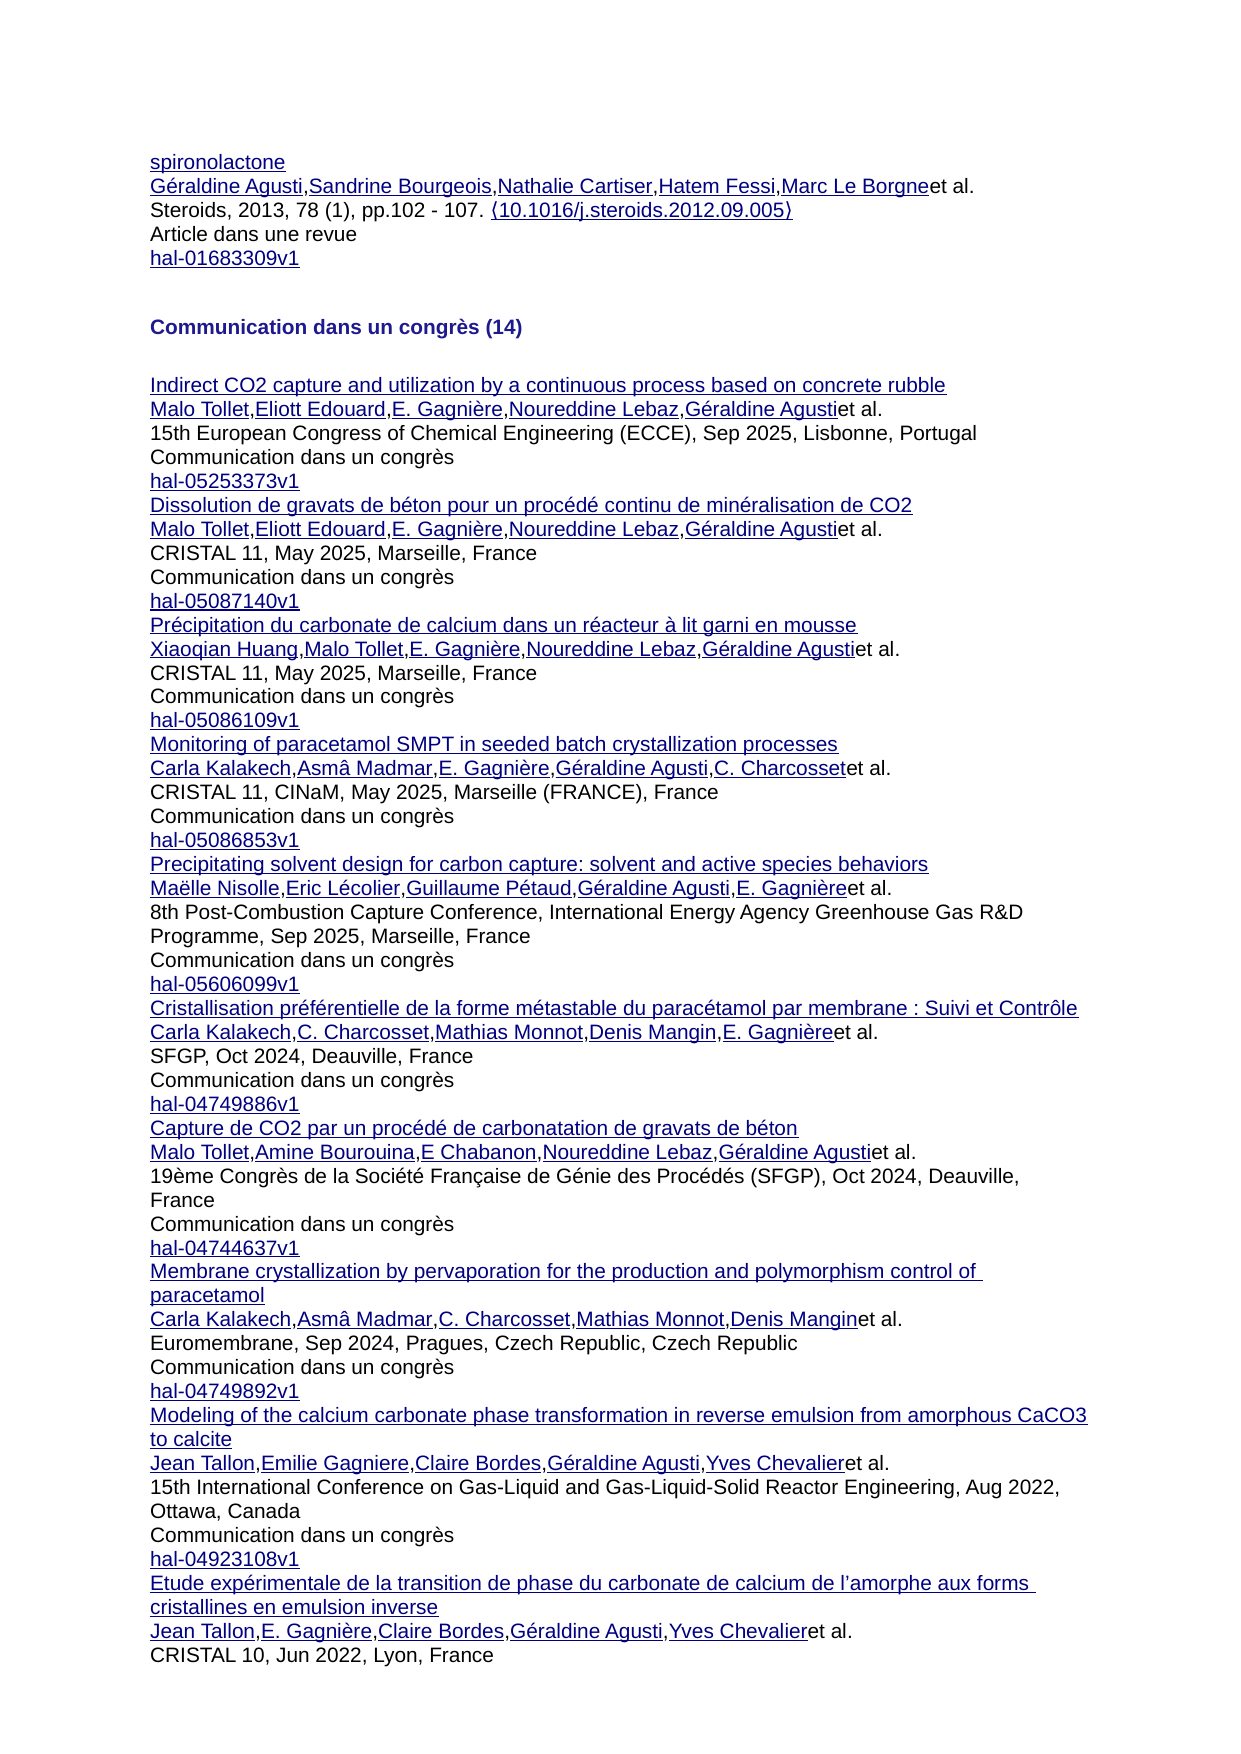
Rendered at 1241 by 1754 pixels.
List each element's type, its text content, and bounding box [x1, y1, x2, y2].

subtitle Communication dans un congrès (14) [150, 314, 1090, 338]
table_cell Précipitation du carbonate de calcium dans un réacteur à lit garni en mousse Xiaoqian Huang,Malo Tollet,E. Gagnière,Noureddine Lebaz,Géraldine Agustiet al. CRISTAL 11, May 2025, Marseille, France Communication dans un congrès hal-05086109v1 [150, 613, 1090, 732]
table_cell A safe and practical method for the preparation of 7α-thioether and thioester derivatives of spironolactone Géraldine Agusti,Sandrine Bourgeois,Nathalie Cartiser,Hatem Fessi,Marc Le Borgneet al. Steroids, 2013, 78 (1), pp.102 - 107. ⟨10.1016/j.steroids.2012.09.005⟩ Article dans une revue hal-01683309v1 [150, 150, 1090, 270]
table_cell Membrane crystallization by pervaporation for the production and polymorphism control of paracetamol Carla Kalakech,Asmâ Madmar,C. Charcosset,Mathias Monnot,Denis Manginet al. Euromembrane, Sep 2024, Pragues, Czech Republic, Czech Republic Communication dans un congrès hal-04749892v1 [150, 1259, 1090, 1403]
table_cell Precipitating solvent design for carbon capture: solvent and active species behaviors Maëlle Nisolle,Eric Lécolier,Guillaume Pétaud,Géraldine Agusti,E. Gagnièreet al. 8th Post-Combustion Capture Conference, International Energy Agency Greenhouse Gas R&D Programme, Sep 2025, Marseille, France Communication dans un congrès hal-05606099v1 [150, 852, 1090, 996]
table_header Indirect CO2 capture and utilization by a continuous process based on concrete rubble Malo Tollet,Eliott Edouard,E. Gagnière,Noureddine Lebaz,Géraldine Agustiet al. 15th European Congress of Chemical Engineering (ECCE), Sep 2025, Lisbonne, Portugal Communication dans un congrès hal-05253373v1 [150, 373, 1090, 493]
table_cell Etude expérimentale de la transition de phase du carbonate de calcium de l’amorphe aux forms cristallines en emulsion inverse Jean Tallon,E. Gagnière,Claire Bordes,Géraldine Agusti,Yves Chevalieret al. CRISTAL 10, Jun 2022, Lyon, France [150, 1571, 1090, 1667]
table_cell Monitoring of paracetamol SMPT in seeded batch crystallization processes Carla Kalakech,Asmâ Madmar,E. Gagnière,Géraldine Agusti,C. Charcossetet al. CRISTAL 11, CINaM, May 2025, Marseille (FRANCE), France Communication dans un congrès hal-05086853v1 [150, 732, 1090, 852]
table_cell Dissolution de gravats de béton pour un procédé continu de minéralisation de CO2 Malo Tollet,Eliott Edouard,E. Gagnière,Noureddine Lebaz,Géraldine Agustiet al. CRISTAL 11, May 2025, Marseille, France Communication dans un congrès hal-05087140v1 [150, 493, 1090, 612]
table_cell Capture de CO2 par un procédé de carbonatation de gravats de béton Malo Tollet,Amine Bourouina,E Chabanon,Noureddine Lebaz,Géraldine Agustiet al. 19ème Congrès de la Société Française de Génie des Procédés (SFGP), Oct 2024, Deauville, France Communication dans un congrès hal-04744637v1 [150, 1116, 1090, 1259]
table_cell Cristallisation préférentielle de la forme métastable du paracétamol par membrane : Suivi et Contrôle Carla Kalakech,C. Charcosset,Mathias Monnot,Denis Mangin,E. Gagnièreet al. SFGP, Oct 2024, Deauville, France Communication dans un congrès hal-04749886v1 [150, 996, 1090, 1116]
table_cell Modeling of the calcium carbonate phase transformation in reverse emulsion from amorphous CaCO3 to calcite Jean Tallon,Emilie Gagniere,Claire Bordes,Géraldine Agusti,Yves Chevalieret al. 15th International Conference on Gas-Liquid and Gas-Liquid-Solid Reactor Engineering, Aug 2022, Ottawa, Canada Communication dans un congrès hal-04923108v1 [150, 1403, 1090, 1571]
